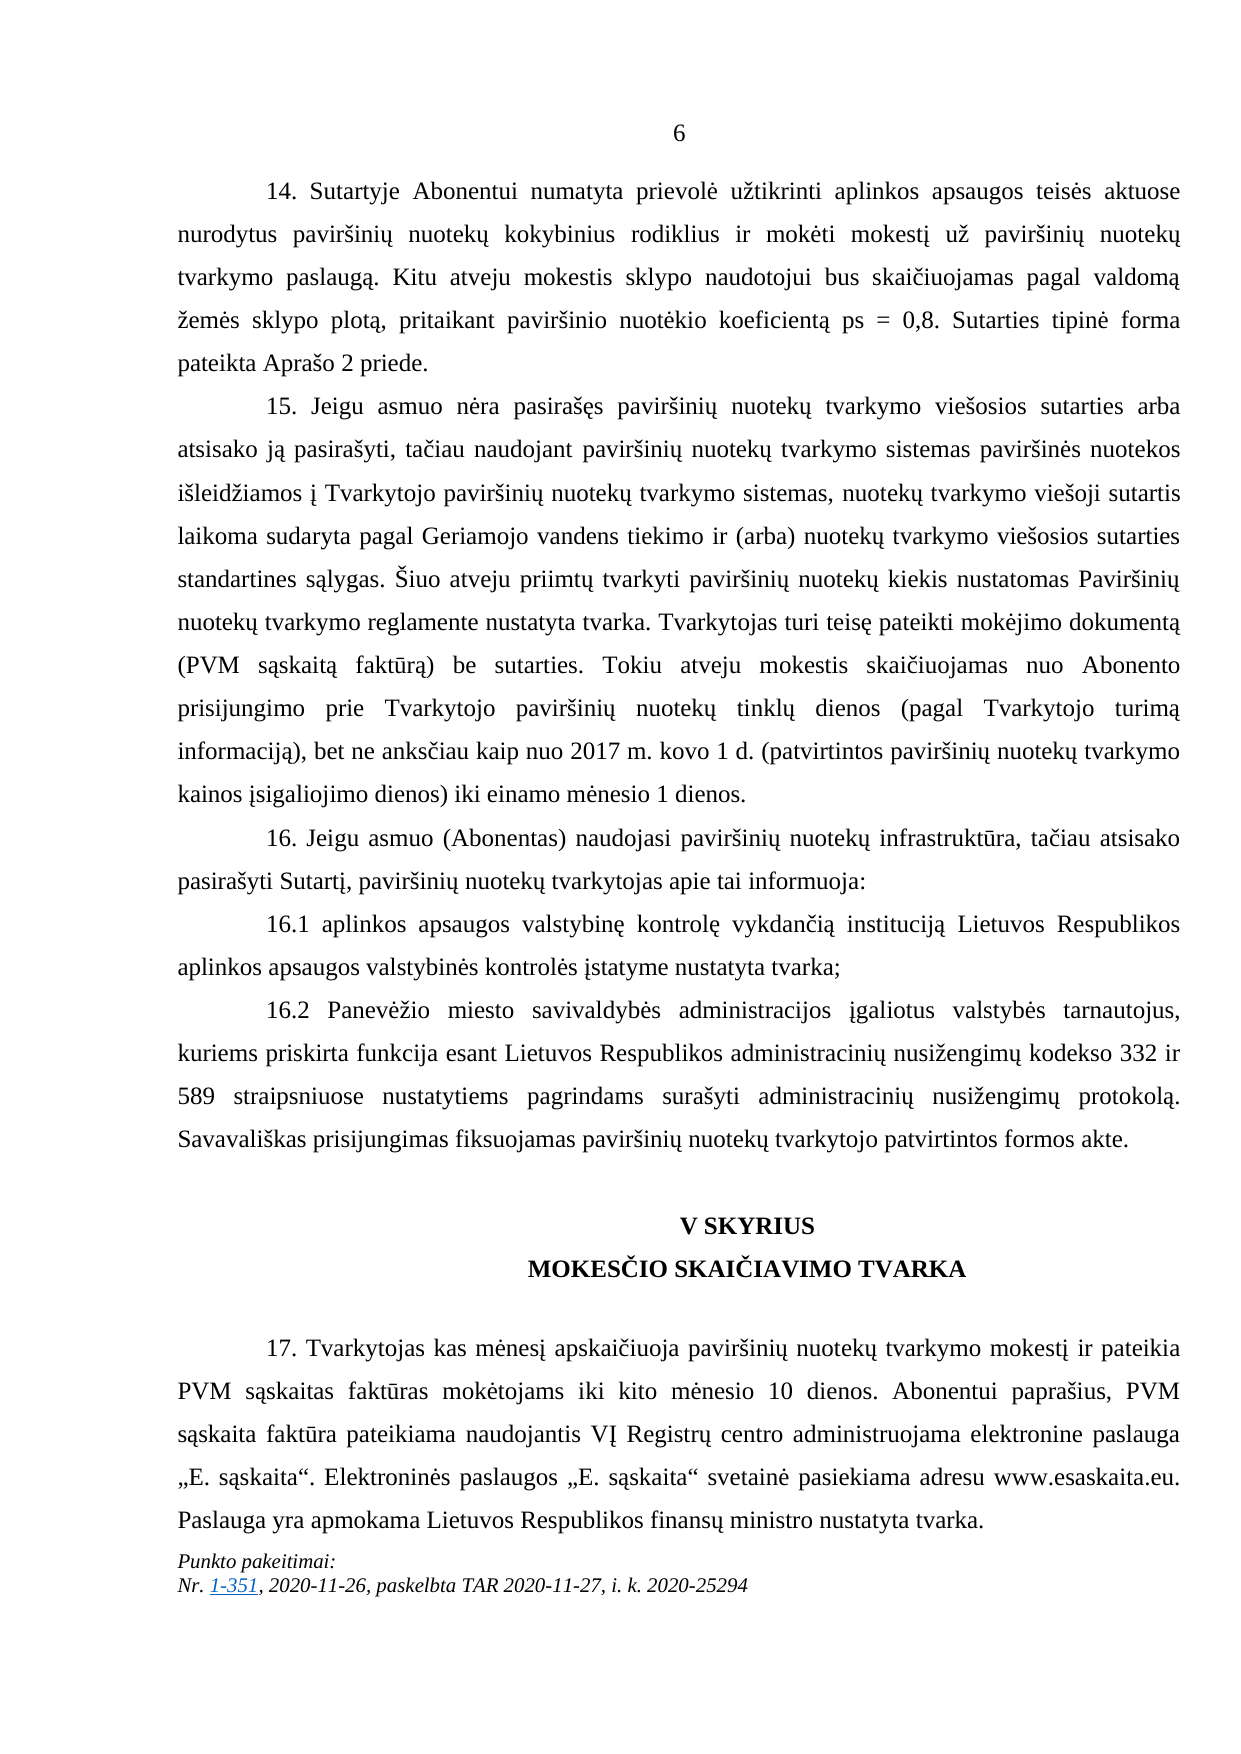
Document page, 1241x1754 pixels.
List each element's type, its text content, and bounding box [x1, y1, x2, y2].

text MOKESČIO SKAIČIAVIMO TVARKA [238, 1254, 1181, 1283]
text 17. Tvarkytojas kas mėnesį apskaičiuoja paviršinių nuotekų tvarkymo mokestį ir pateikia PVM sąskaitas faktūras mokėtojams iki kito mėnesio 10 dienos. Abonentui paprašius, PVM sąskaita faktūra pateikiama naudojantis VĮ Registrų centro administruojama elektronine paslauga „E. sąskaita“. Elektroninės paslaugos „E. sąskaita“ svetainė pasiekiama adresu www.esaskaita.eu. Paslauga yra apmokama Lietuvos Respublikos finansų ministro nustatyta tvarka. [177, 1333, 1181, 1534]
text Punkto pakeitimai: [177, 1549, 1181, 1573]
text V SKYRIUS [238, 1211, 1181, 1239]
text 15. Jeigu asmuo nėra pasirašęs paviršinių nuotekų tvarkymo viešosios sutarties arba atsisako ją pasirašyti, tačiau naudojant paviršinių nuotekų tvarkymo sistemas paviršinės nuotekos išleidžiamos į Tvarkytojo paviršinių nuotekų tvarkymo sistemas, nuotekų tvarkymo viešoji sutartis laikoma sudaryta pagal Geriamojo vandens tiekimo ir (arba) nuotekų tvarkymo viešosios sutarties standartines sąlygas. Šiuo atveju priimtų tvarkyti paviršinių nuotekų kiekis nustatomas Paviršinių nuotekų tvarkymo reglamente nustatyta tvarka. Tvarkytojas turi teisę pateikti mokėjimo dokumentą (PVM sąskaitą faktūrą) be sutarties. Tokiu atveju mokestis skaičiuojamas nuo Abonento prisijungimo prie Tvarkytojo paviršinių nuotekų tinklų dienos (pagal Tvarkytojo turimą informaciją), bet ne anksčiau kaip nuo 2017 m. kovo 1 d. (patvirtintos paviršinių nuotekų tvarkymo kainos įsigaliojimo dienos) iki einamo mėnesio 1 dienos. [177, 391, 1181, 808]
text 16. Jeigu asmuo (Abonentas) naudojasi paviršinių nuotekų infrastruktūra, tačiau atsisako pasirašyti Sutartį, paviršinių nuotekų tvarkytojas apie tai informuoja: [177, 823, 1181, 894]
text Nr. 1-351, 2020-11-26, paskelbta TAR 2020-11-27, i. k. 2020-25294 [177, 1573, 1181, 1597]
text 14. Sutartyje Abonentui numatyta prievolė užtikrinti aplinkos apsaugos teisės aktuose nurodytus paviršinių nuotekų kokybinius rodiklius ir mokėti mokestį už paviršinių nuotekų tvarkymo paslaugą. Kitu atveju mokestis sklypo naudotojui bus skaičiuojamas pagal valdomą žemės sklypo plotą, pritaikant paviršinio nuotėkio koeficientą ps = 0,8. Sutarties tipinė forma pateikta Aprašo 2 priede. [177, 176, 1181, 377]
text 16.2 Panevėžio miesto savivaldybės administracijos įgaliotus valstybės tarnautojus, kuriems priskirta funkcija esant Lietuvos Respublikos administracinių nusižengimų kodekso 332 ir 589 straipsniuose nustatytiems pagrindams surašyti administracinių nusižengimų protokolą. Savavališkas prisijungimas fiksuojamas paviršinių nuotekų tvarkytojo patvirtintos formos akte. [177, 995, 1181, 1153]
text 16.1 aplinkos apsaugos valstybinę kontrolę vykdančią instituciją Lietuvos Respublikos aplinkos apsaugos valstybinės kontrolės įstatyme nustatyta tvarka; [177, 909, 1181, 981]
